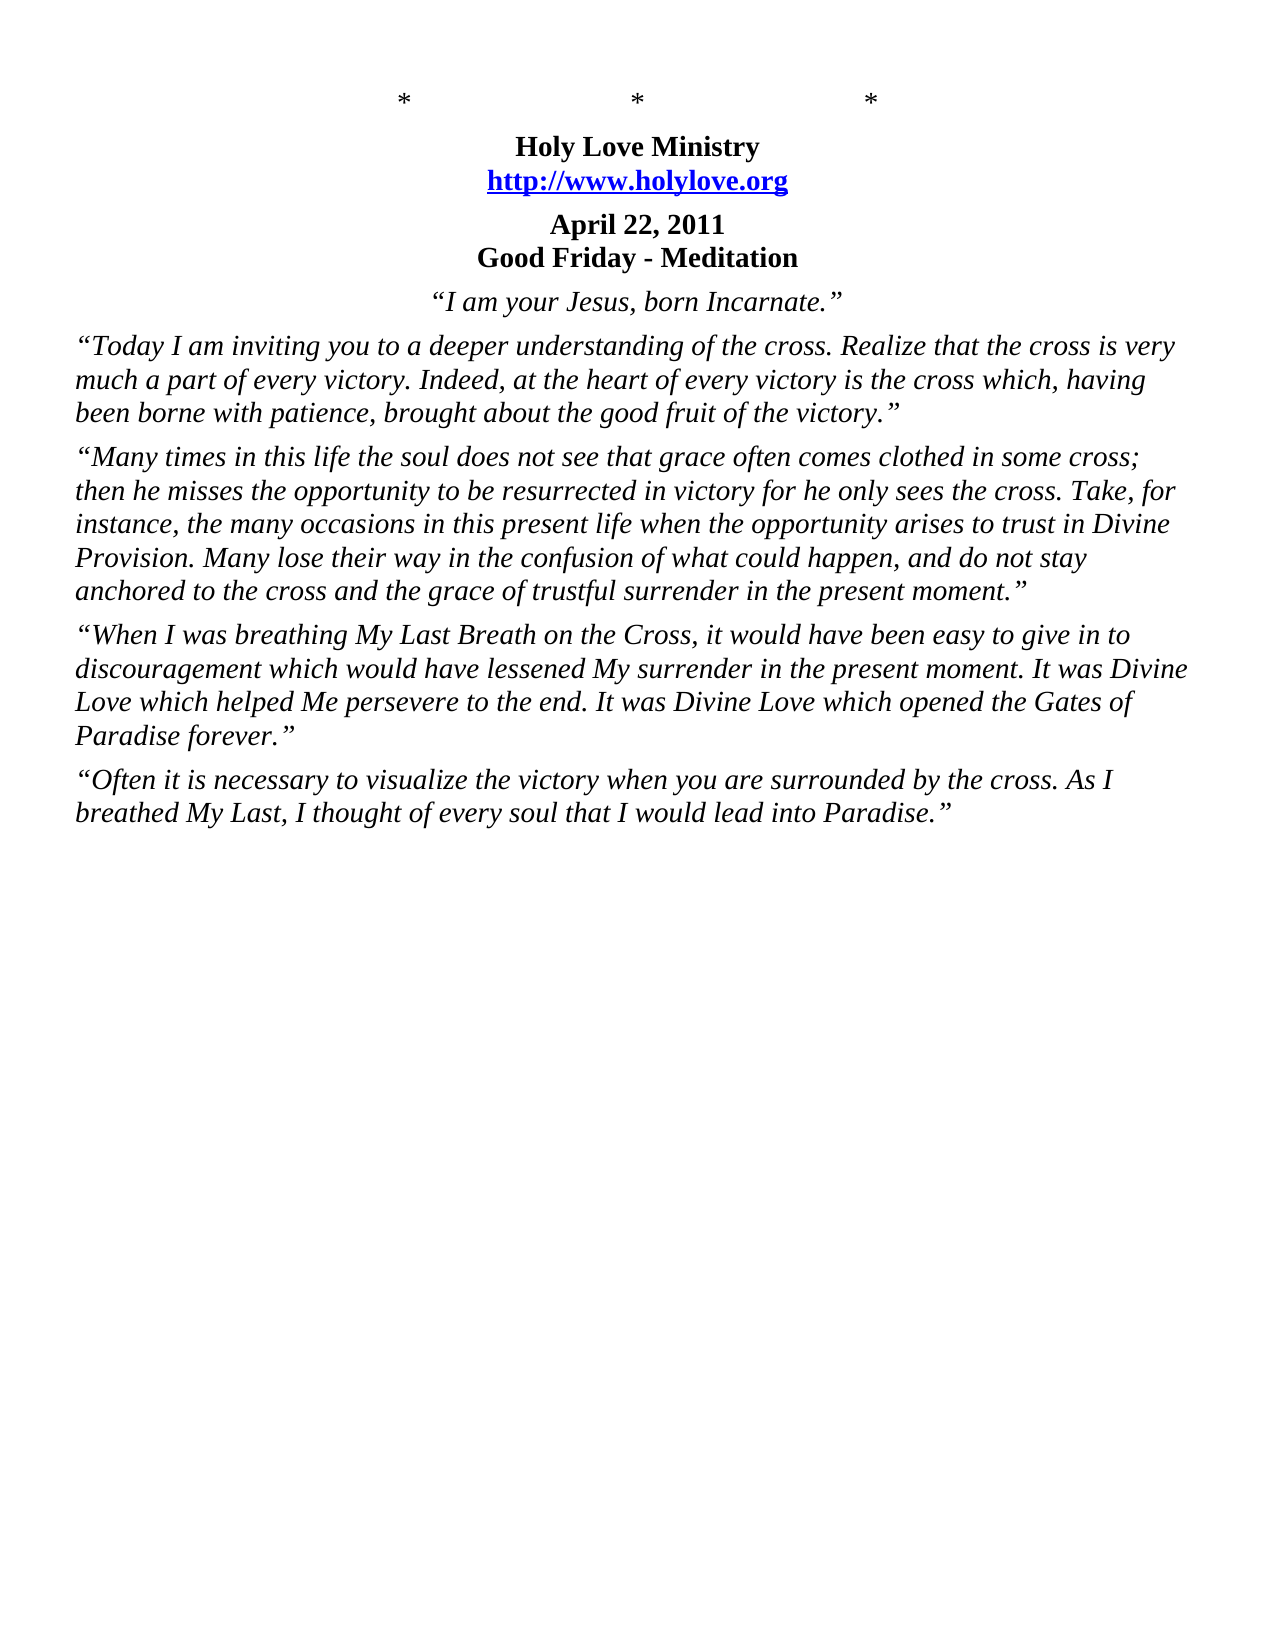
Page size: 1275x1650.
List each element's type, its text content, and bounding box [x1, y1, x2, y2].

text “Many times in this life the soul does not see that grace often comes clothed in some cross; then he misses the opportunity to be resurrected in victory for he only sees the cross. Take, for instance, the many occasions in this present life when the opportunity arises to trust in Divine Provision. Many lose their way in the confusion of what could happen, and do not stay anchored to the cross and the grace of trustful surrender in the present moment.” [75, 439, 1200, 607]
text * * * [75, 85, 1200, 119]
text Holy Love Ministry http://www.holylove.org [75, 129, 1200, 196]
text April 22, 2011 Good Friday - Meditation [75, 207, 1200, 274]
text “Today I am inviting you to a deeper understanding of the cross. Realize that the cross is very much a part of every victory. Indeed, at the heart of every victory is the cross which, having been borne with patience, brought about the good fruit of the victory.” [75, 328, 1200, 429]
text “When I was breathing My Last Breath on the Cross, it would have been easy to give in to discouragement which would have lessened My surrender in the present moment. It was Divine Love which helped Me persevere to the end. It was Divine Love which opened the Gates of Paradise forever.” [75, 617, 1200, 752]
text “I am your Jesus, born Incarnate.” [75, 284, 1200, 318]
text “Often it is necessary to visualize the victory when you are surrounded by the cross. As I breathed My Last, I thought of every soul that I would lead into Paradise.” [75, 762, 1200, 829]
